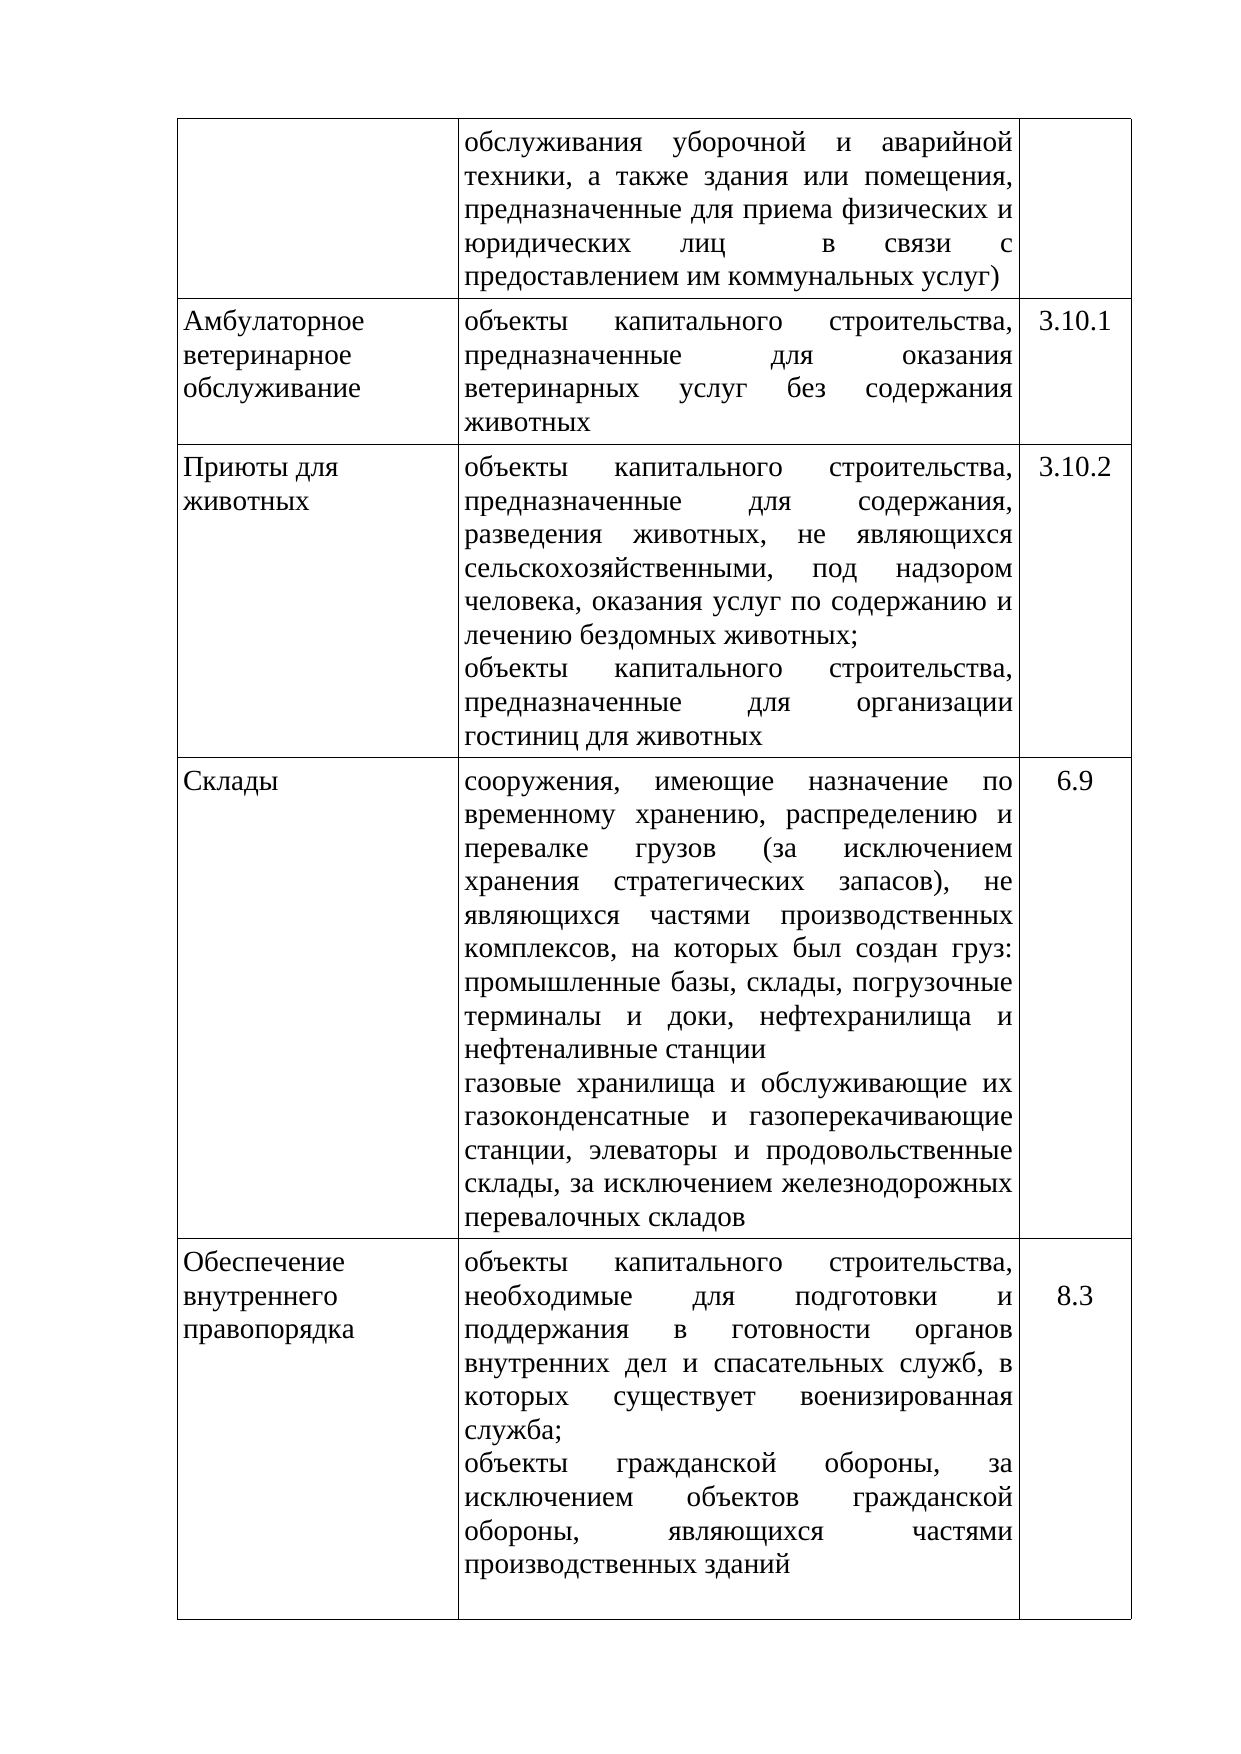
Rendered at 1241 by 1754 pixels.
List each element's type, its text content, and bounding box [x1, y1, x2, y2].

table_cell Амбулаторное ветеринарное обслуживание [178, 299, 458, 443]
table_cell [1132, 298, 1137, 443]
table_cell [1132, 1238, 1137, 1619]
table_cell [1132, 444, 1137, 757]
table_cell [1020, 119, 1131, 298]
table_cell [178, 119, 458, 298]
table_cell 6.9 [1020, 758, 1131, 1238]
table_cell объекты капитального строительства, предназначенные для оказания ветеринарных услуг без содержания животных [459, 299, 1019, 443]
table_cell 8.3 [1020, 1239, 1131, 1619]
table_cell обслуживания уборочной и аварийной техники, а также здания или помещения, предназначенные для приема физических и юридических лиц в связи с предоставлением им коммунальных услуг) [459, 119, 1019, 298]
table_cell Обеспечение внутреннего правопорядка [178, 1239, 458, 1619]
table_cell 3.10.2 [1020, 445, 1131, 757]
table_cell Склады [178, 758, 458, 1238]
table_cell [1132, 757, 1137, 1238]
table_cell Приюты для животных [178, 445, 458, 757]
table_cell 3.10.1 [1020, 299, 1131, 443]
table_cell [1132, 118, 1137, 298]
table_cell объекты капитального строительства, необходимые для подготовки и поддержания в готовности органов внутренних дел и спасательных служб, в которых существует военизированная служба; объекты гражданской обороны, за исключением объектов гражданской обороны, являющихся частями производственных зданий [459, 1239, 1019, 1619]
table_cell объекты капитального строительства, предназначенные для содержания, разведения животных, не являющихся сельскохозяйственными, под надзором человека, оказания услуг по содержанию и лечению бездомных животных; объекты капитального строительства, предназначенные для организации гостиниц для животных [459, 445, 1019, 757]
table_cell сооружения, имеющие назначение по временному хранению, распределению и перевалке грузов (за исключением хранения стратегических запасов), не являющихся частями производственных комплексов, на которых был создан груз: промышленные базы, склады, погрузочные терминалы и доки, нефтехранилища и нефтеналивные станции газовые хранилища и обслуживающие их газоконденсатные и газоперекачивающие станции, элеваторы и продовольственные склады, за исключением железнодорожных перевалочных складов [459, 758, 1019, 1238]
